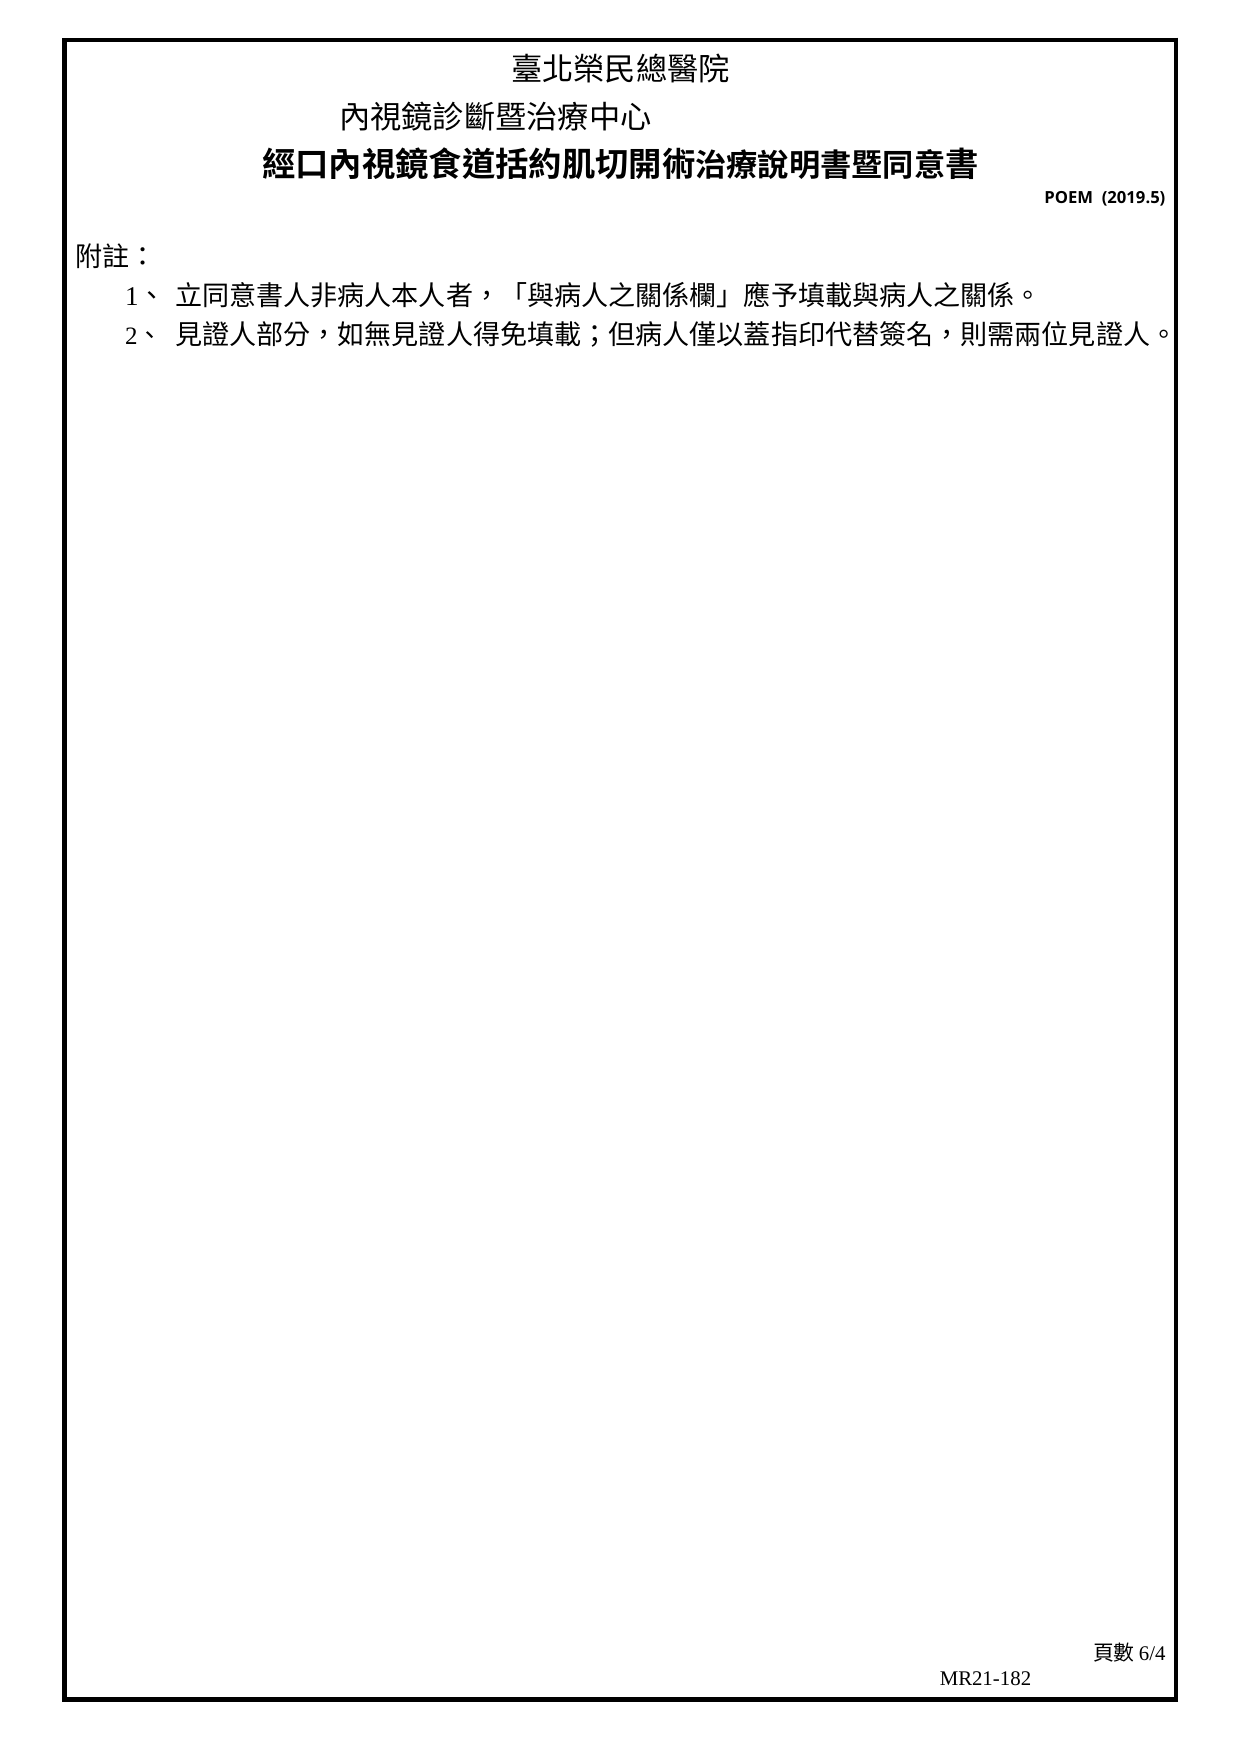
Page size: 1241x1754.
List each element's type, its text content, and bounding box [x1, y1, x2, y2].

list 見證人部分，如無見證人得免填載；但病人僅以蓋指印代替簽名，則需兩位見證人。 [125, 313, 1165, 353]
text 附註： [75, 235, 1165, 274]
list 立同意書人非病人本人者，「與病人之關係欄」應予填載與病人之關係。 [125, 274, 1165, 313]
